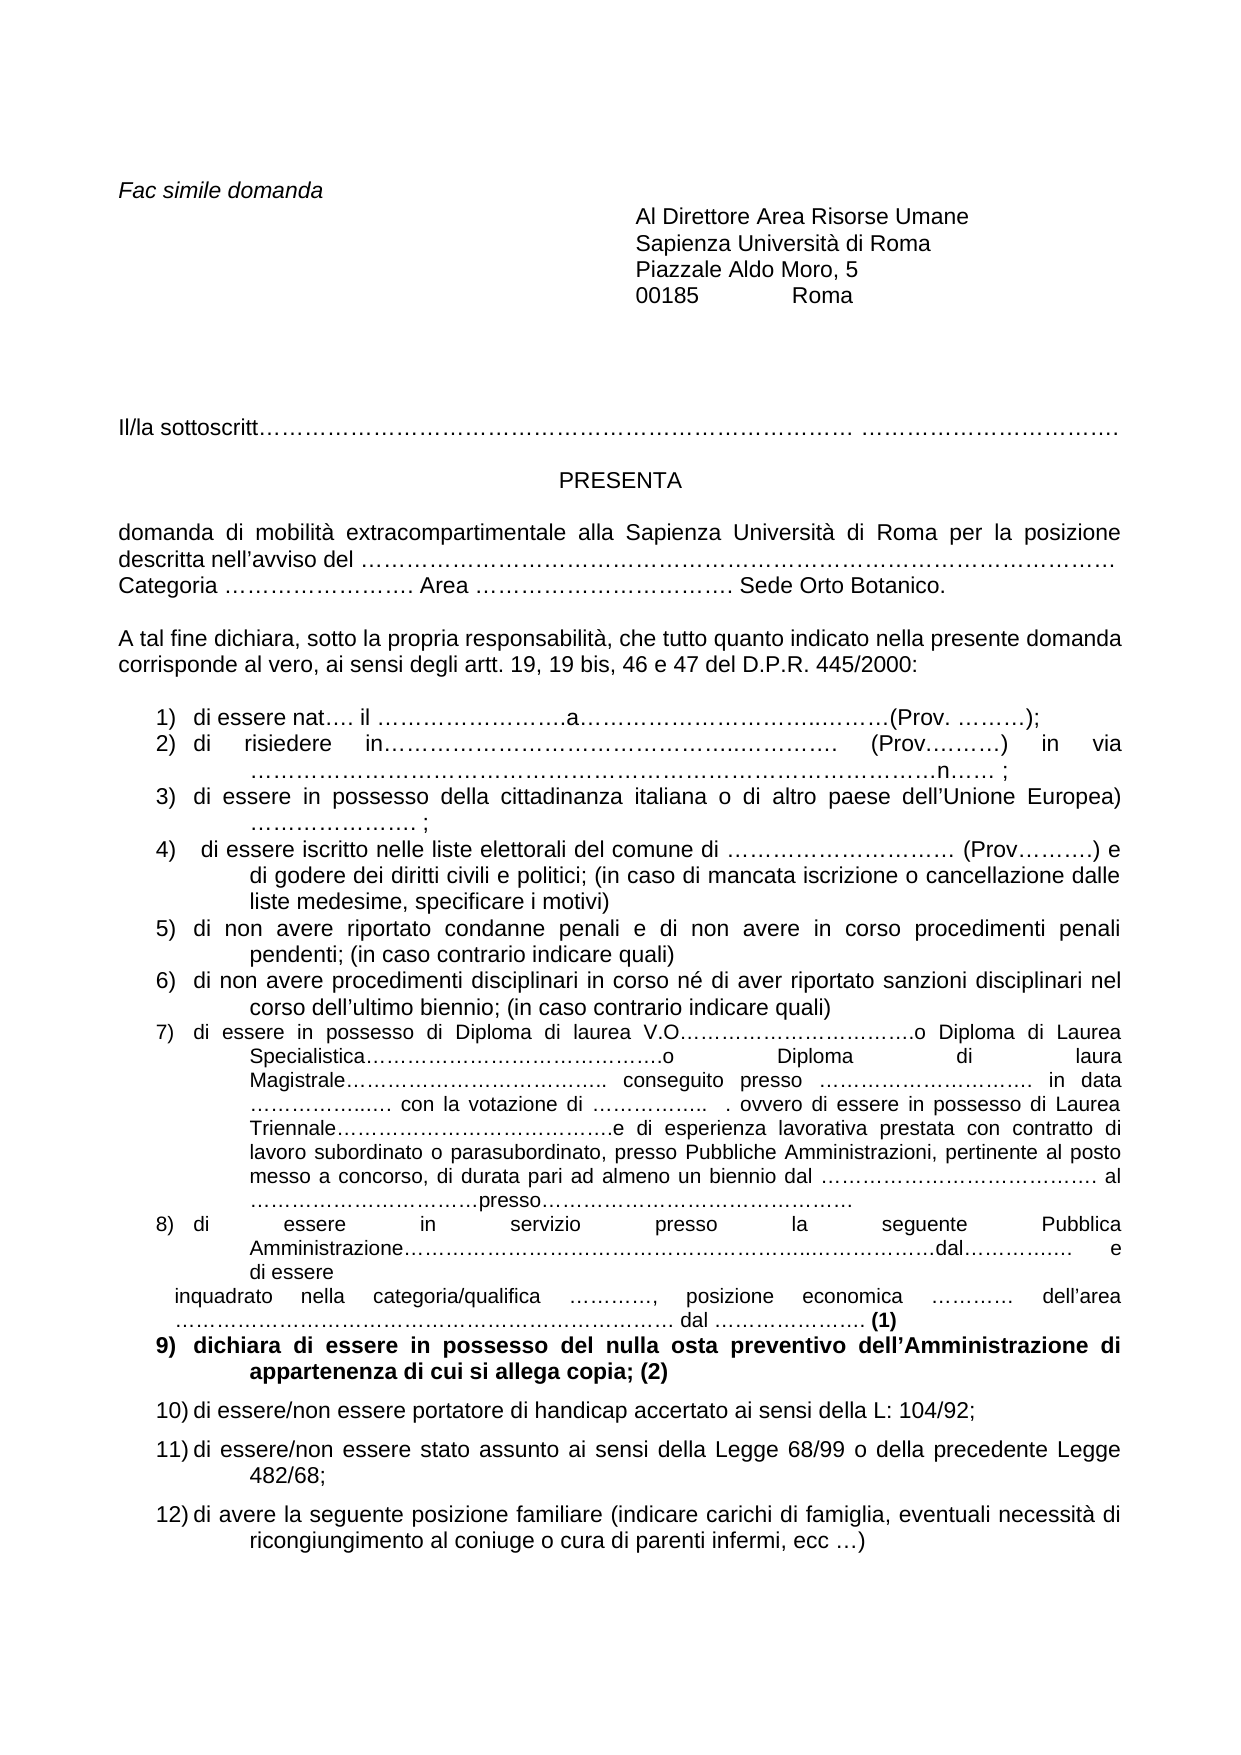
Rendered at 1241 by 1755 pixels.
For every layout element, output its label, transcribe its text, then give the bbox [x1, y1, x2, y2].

text 00185 Roma [635, 282, 1122, 308]
list di essere nat…. il …………………….a…………………………..………(Prov. ………); [156, 704, 1122, 730]
list di essere/non essere portatore di handicap accertato ai sensi della L: 104/92; [156, 1397, 1122, 1423]
list di essere iscritto nelle liste elettorali del comune di ………………………… (Prov……….) e di godere dei diritti civili e politici; (in caso di mancata iscrizione o cancellazione dalle liste medesime, specificare i motivi) [156, 836, 1122, 915]
text inquadrato nella categoria/qualifica …………, posizione economica ………… dell’area ……………………………………………………………… dal …………………. (1) [174, 1284, 1122, 1332]
list di essere/non essere stato assunto ai sensi della Legge 68/99 o della precedente Legge 482/68; [156, 1436, 1122, 1488]
list di non avere riportato condanne penali e di non avere in corso procedimenti penali pendenti; (in caso contrario indicare quali) [156, 915, 1122, 967]
list di non avere procedimenti disciplinari in corso né di aver riportato sanzioni disciplinari nel corso dell’ultimo biennio; (in caso contrario indicare quali) [156, 967, 1122, 1020]
text Categoria ……………………. Area ……………………………. Sede Orto Botanico. [118, 572, 1122, 598]
text Fac simile domanda [118, 177, 1122, 203]
text Sapienza Università di Roma [635, 229, 1122, 256]
list di risiedere in………………………………………..…………. (Prov.………) in via ………………………………………………………………………………n…… ; [156, 730, 1122, 783]
text Il/la sottoscritt…………………………………………………………………… ……………………………. [118, 414, 1122, 440]
text domanda di mobilità extracompartimentale alla Sapienza Università di Roma per la posizione descritta nell’avviso del ……………………………………………………………………………………… [118, 519, 1122, 572]
list di essere in servizio presso la seguente Pubblica Amministrazione…………………………………………………..………………dal………….… e di essere [156, 1212, 1122, 1284]
list dichiara di essere in possesso del nulla osta preventivo dell’Amministrazione di appartenenza di cui si allega copia; (2) [156, 1332, 1122, 1384]
list di essere in possesso della cittadinanza italiana o di altro paese dell’Unione Europea)…………………. ; [156, 783, 1122, 836]
text PRESENTA [118, 467, 1122, 493]
text A tal fine dichiara, sotto la propria responsabilità, che tutto quanto indicato nella presente domanda corrisponde al vero, ai sensi degli artt. 19, 19 bis, 46 e 47 del D.P.R. 445/2000: [118, 625, 1122, 677]
list di essere in possesso di Diploma di laurea V.O…………………………….o Diploma di Laurea Specialistica…………………………………….o Diploma di laura Magistrale……………………………….. conseguito presso …………………………. in data ……………..…. con la votazione di …………….. . ovvero di essere in possesso di Laurea Triennale………………………………….e di esperienza lavorativa prestata con contratto di lavoro subordinato o parasubordinato, presso Pubbliche Amministrazioni, pertinente al posto messo a concorso, di durata pari ad almeno un biennio dal …………………………………. al ……………………………presso……………………………………… [156, 1020, 1122, 1212]
list di avere la seguente posizione familiare (indicare carichi di famiglia, eventuali necessità di ricongiungimento al coniuge o cura di parenti infermi, ecc …) [156, 1501, 1122, 1553]
text Al Direttore Area Risorse Umane [635, 203, 1122, 229]
text Piazzale Aldo Moro, 5 [635, 256, 1122, 282]
